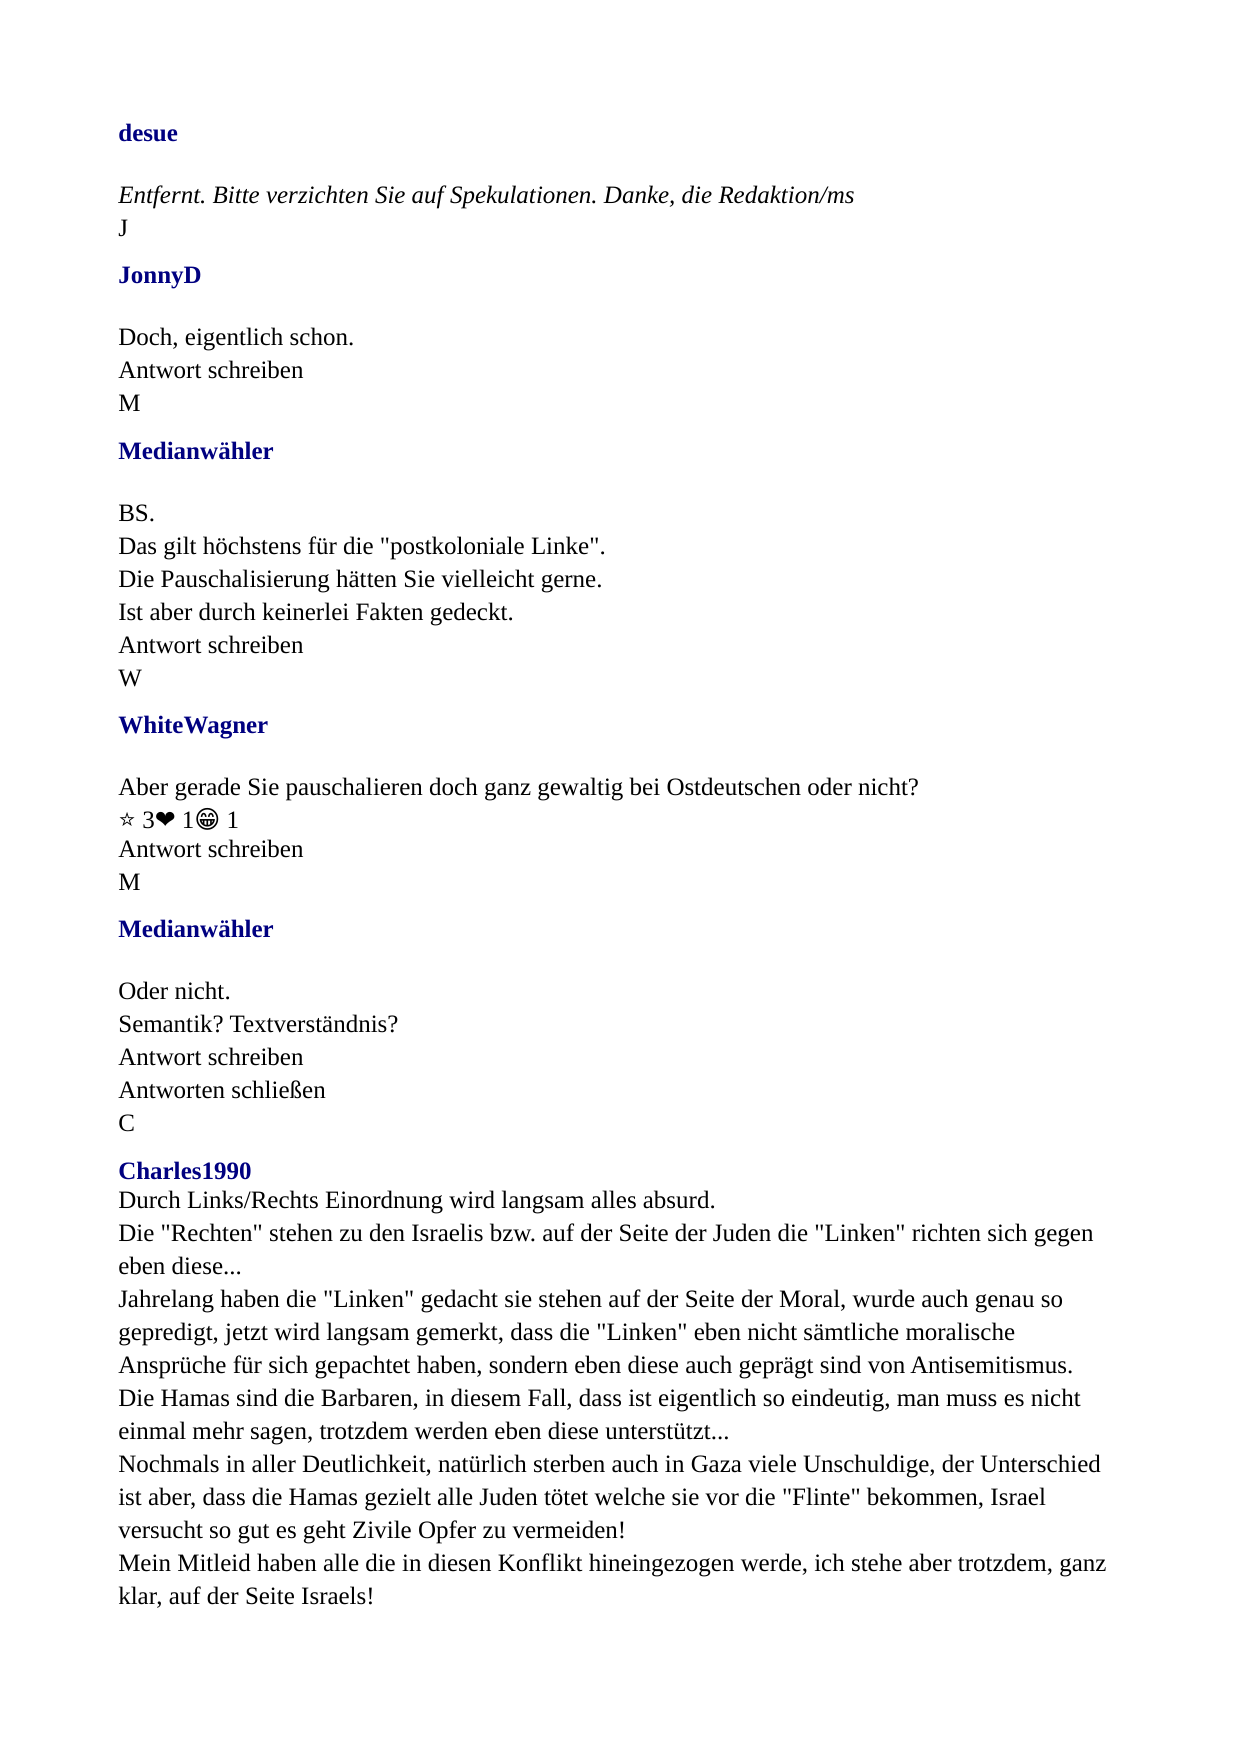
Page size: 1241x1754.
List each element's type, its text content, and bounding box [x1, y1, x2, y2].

text M [118, 867, 1122, 896]
subtitle Charles1990 [118, 1156, 1122, 1185]
text Antwort schreiben [118, 630, 1122, 658]
subtitle Medianwähler [118, 914, 1122, 943]
text Durch Links/Rechts Einordnung wird langsam alles absurd. [118, 1185, 1122, 1213]
text Jahrelang haben die "Linken" gedacht sie stehen auf der Seite der Moral, wurde auch genau so gepredigt, jetzt wird langsam gemerkt, dass die "Linken" eben nicht sämtliche moralische Ansprüche für sich gepachtet haben, sondern eben diese auch geprägt sind von Antisemitismus. [118, 1284, 1122, 1379]
text Antwort schreiben [118, 1042, 1122, 1071]
text Semantik? Textverständnis? [118, 1009, 1122, 1038]
text Nochmals in aller Deutlichkeit, natürlich sterben auch in Gaza viele Unschuldige, der Unterschied ist aber, dass die Hamas gezielt alle Juden tötet welche sie vor die "Flinte" bekommen, Israel versucht so gut es geht Zivile Opfer zu vermeiden! [118, 1449, 1122, 1544]
text BS. [118, 498, 1122, 526]
text Die Pauschalisierung hätten Sie vielleicht gerne. [118, 564, 1122, 592]
text Oder nicht. [118, 976, 1122, 1005]
subtitle JonnyD [118, 261, 1122, 289]
text W [118, 663, 1122, 692]
text Entfernt. Bitte verzichten Sie auf Spekulationen. Danke, die Redaktion/ms [118, 180, 1122, 209]
subtitle desue [118, 118, 1122, 147]
text Antworten schließen [118, 1075, 1122, 1104]
text M [118, 388, 1122, 417]
text Die Hamas sind die Barbaren, in diesem Fall, dass ist eigentlich so eindeutig, man muss es nicht einmal mehr sagen, trotzdem werden eben diese unterstützt... [118, 1383, 1122, 1445]
text C [118, 1108, 1122, 1137]
text Die "Rechten" stehen zu den Israelis bzw. auf der Seite der Juden die "Linken" richten sich gegen eben diese... [118, 1218, 1122, 1279]
subtitle Medianwähler [118, 436, 1122, 465]
text J [118, 213, 1122, 242]
subtitle WhiteWagner [118, 710, 1122, 739]
text ⭐️ 3❤️ 1😁 1 [118, 805, 1122, 834]
text Antwort schreiben [118, 834, 1122, 863]
text Doch, eigentlich schon. [118, 322, 1122, 351]
text Mein Mitleid haben alle die in diesen Konflikt hineingezogen werde, ich stehe aber trotzdem, ganz klar, auf der Seite Israels! [118, 1548, 1122, 1610]
text Antwort schreiben [118, 355, 1122, 384]
text Das gilt höchstens für die "postkoloniale Linke". [118, 531, 1122, 559]
text Aber gerade Sie pauschalieren doch ganz gewaltig bei Ostdeutschen oder nicht? [118, 772, 1122, 801]
text Ist aber durch keinerlei Fakten gedeckt. [118, 597, 1122, 626]
